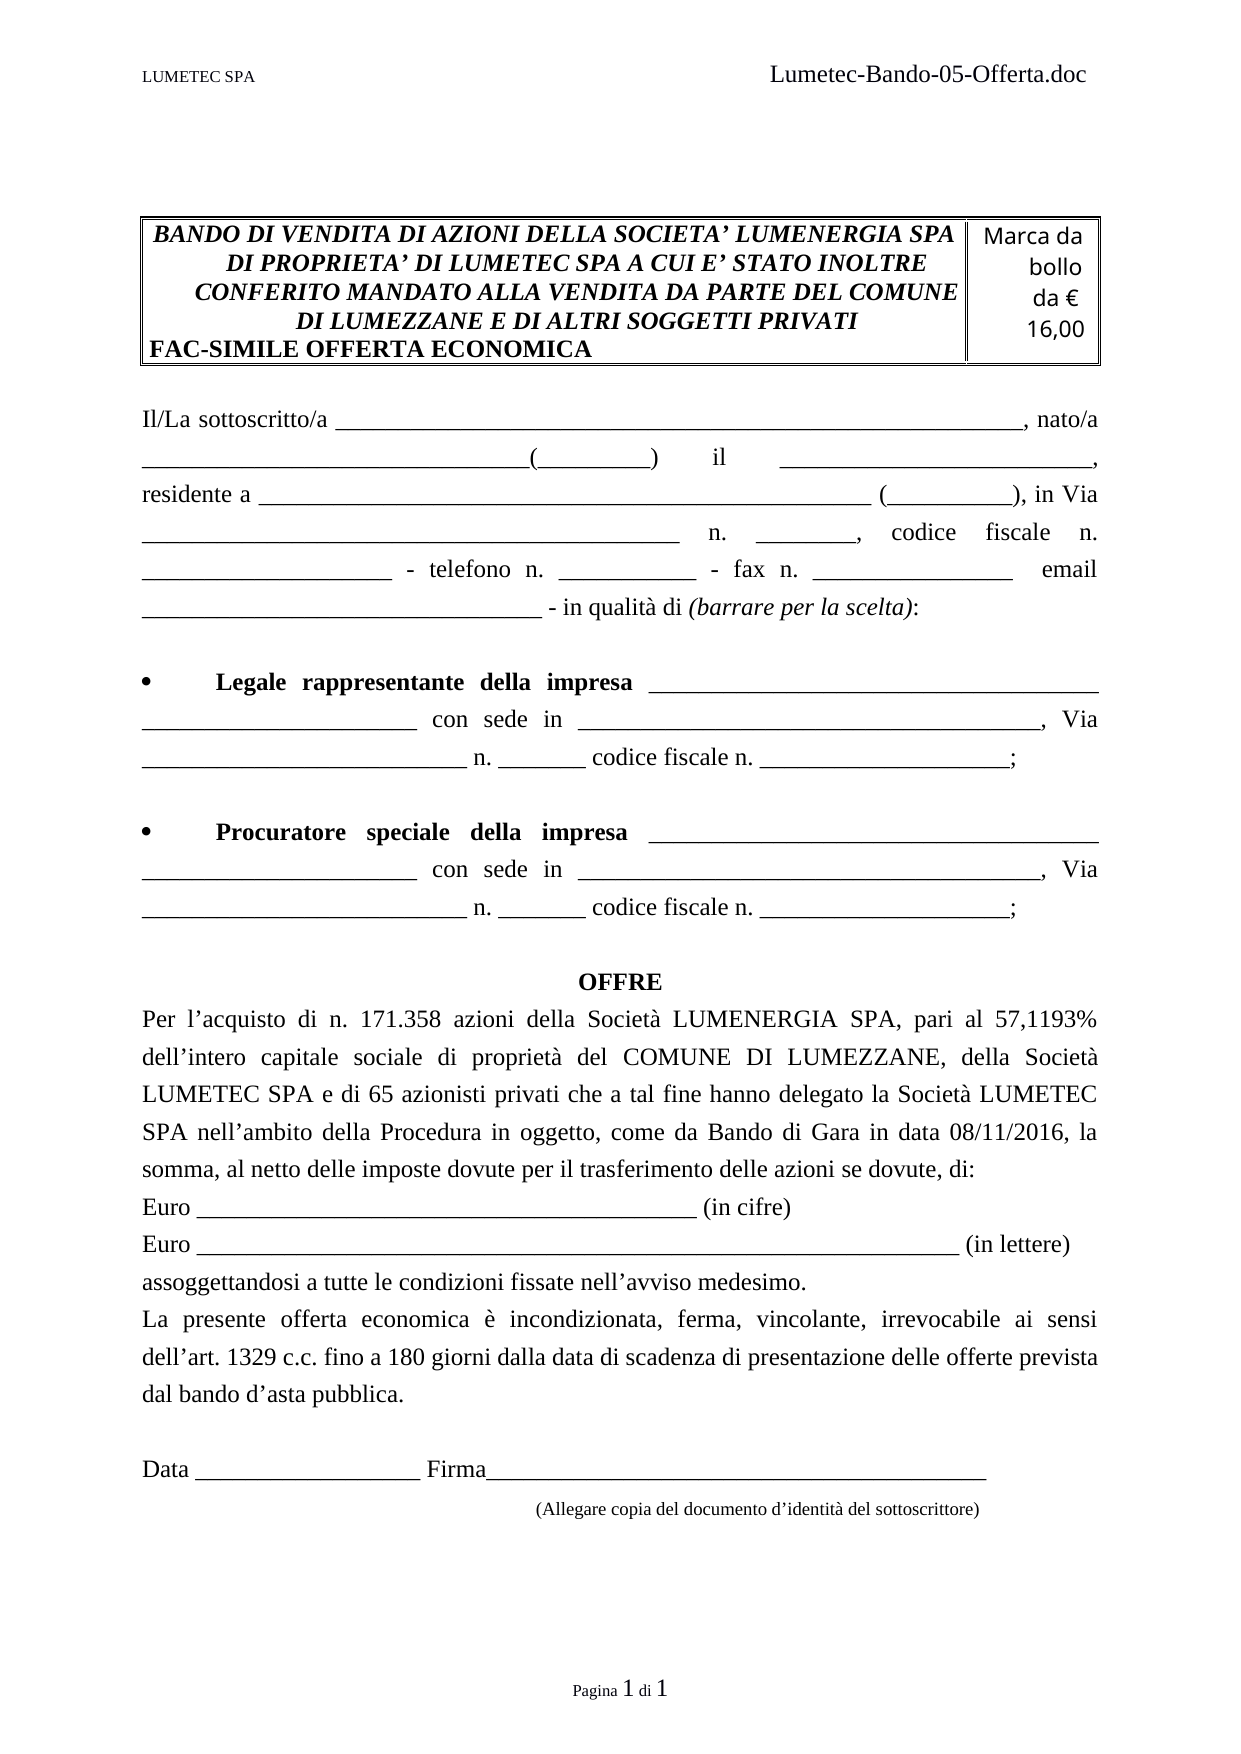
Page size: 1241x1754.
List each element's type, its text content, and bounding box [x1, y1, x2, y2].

text assoggettandosi a tutte le condizioni fissate nell’avviso medesimo. [142, 1260, 1098, 1298]
text Il/La sottoscritto/a _______________________________________________________, nato/a _______________________________(_________) il _________________________, residente a _________________________________________________ (__________), in Via ___________________________________________ n. ________, codice fiscale n. ____________________ - telefono n. ___________ - fax n. ________________ email ________________________________ - in qualità di (barrare per la scelta): [142, 398, 1098, 623]
text Euro _____________________________________________________________ (in lettere) [142, 1223, 1098, 1260]
text OFFRE [142, 960, 1098, 998]
list Procuratore speciale della impresa ____________________________________ ______________________ con sede in _____________________________________, Via __________________________ n. _______ codice fiscale n. ____________________; [142, 810, 1098, 923]
list Legale rappresentante della impresa ____________________________________ ______________________ con sede in _____________________________________, Via __________________________ n. _______ codice fiscale n. ____________________; [142, 660, 1098, 773]
text Data __________________ Firma________________________________________ [142, 1448, 1098, 1485]
text La presente offerta economica è incondizionata, ferma, vincolante, irrevocabile ai sensi dell’art. 1329 c.c. fino a 180 giorni dalla data di scadenza di presentazione delle offerte prevista dal bando d’asta pubblica. [142, 1298, 1098, 1410]
text (Allegare copia del documento d’identità del sottoscrittore) [536, 1485, 1098, 1523]
text Per l’acquisto di n. 171.358 azioni della Società LUMENERGIA SPA, pari al 57,1193% dell’intero capitale sociale di proprietà del Comune di Lumezzane, della Società LUMETEC SPA e di 65 azionisti privati che a tal fine hanno delegato la Società LUMETEC SPA nell’ambito della Procedura in oggetto, come da Bando di Gara in data 08/11/2016, la somma, al netto delle imposte dovute per il trasferimento delle azioni se dovute, di: [142, 998, 1098, 1185]
table_header BANDO DI VENDITA DI AZIONI DELLA SOCIETA’ LUMENERGIA SPA DI PROPRIETA’ DI LUMETEC SPA A CUI E’ STATO INOLTRE CONFERITO MANDATO ALLA VENDITA DA PARTE DEL COMUNE DI LUMEZZANE E DI ALTRI SOGGETTI PRIVATI FAC-SIMILE OFFERTA ECONOMICA [143, 218, 967, 363]
text Euro ________________________________________ (in cifre) [142, 1185, 1098, 1223]
table_header Marca da bollo da € 16,00 [967, 220, 1098, 363]
